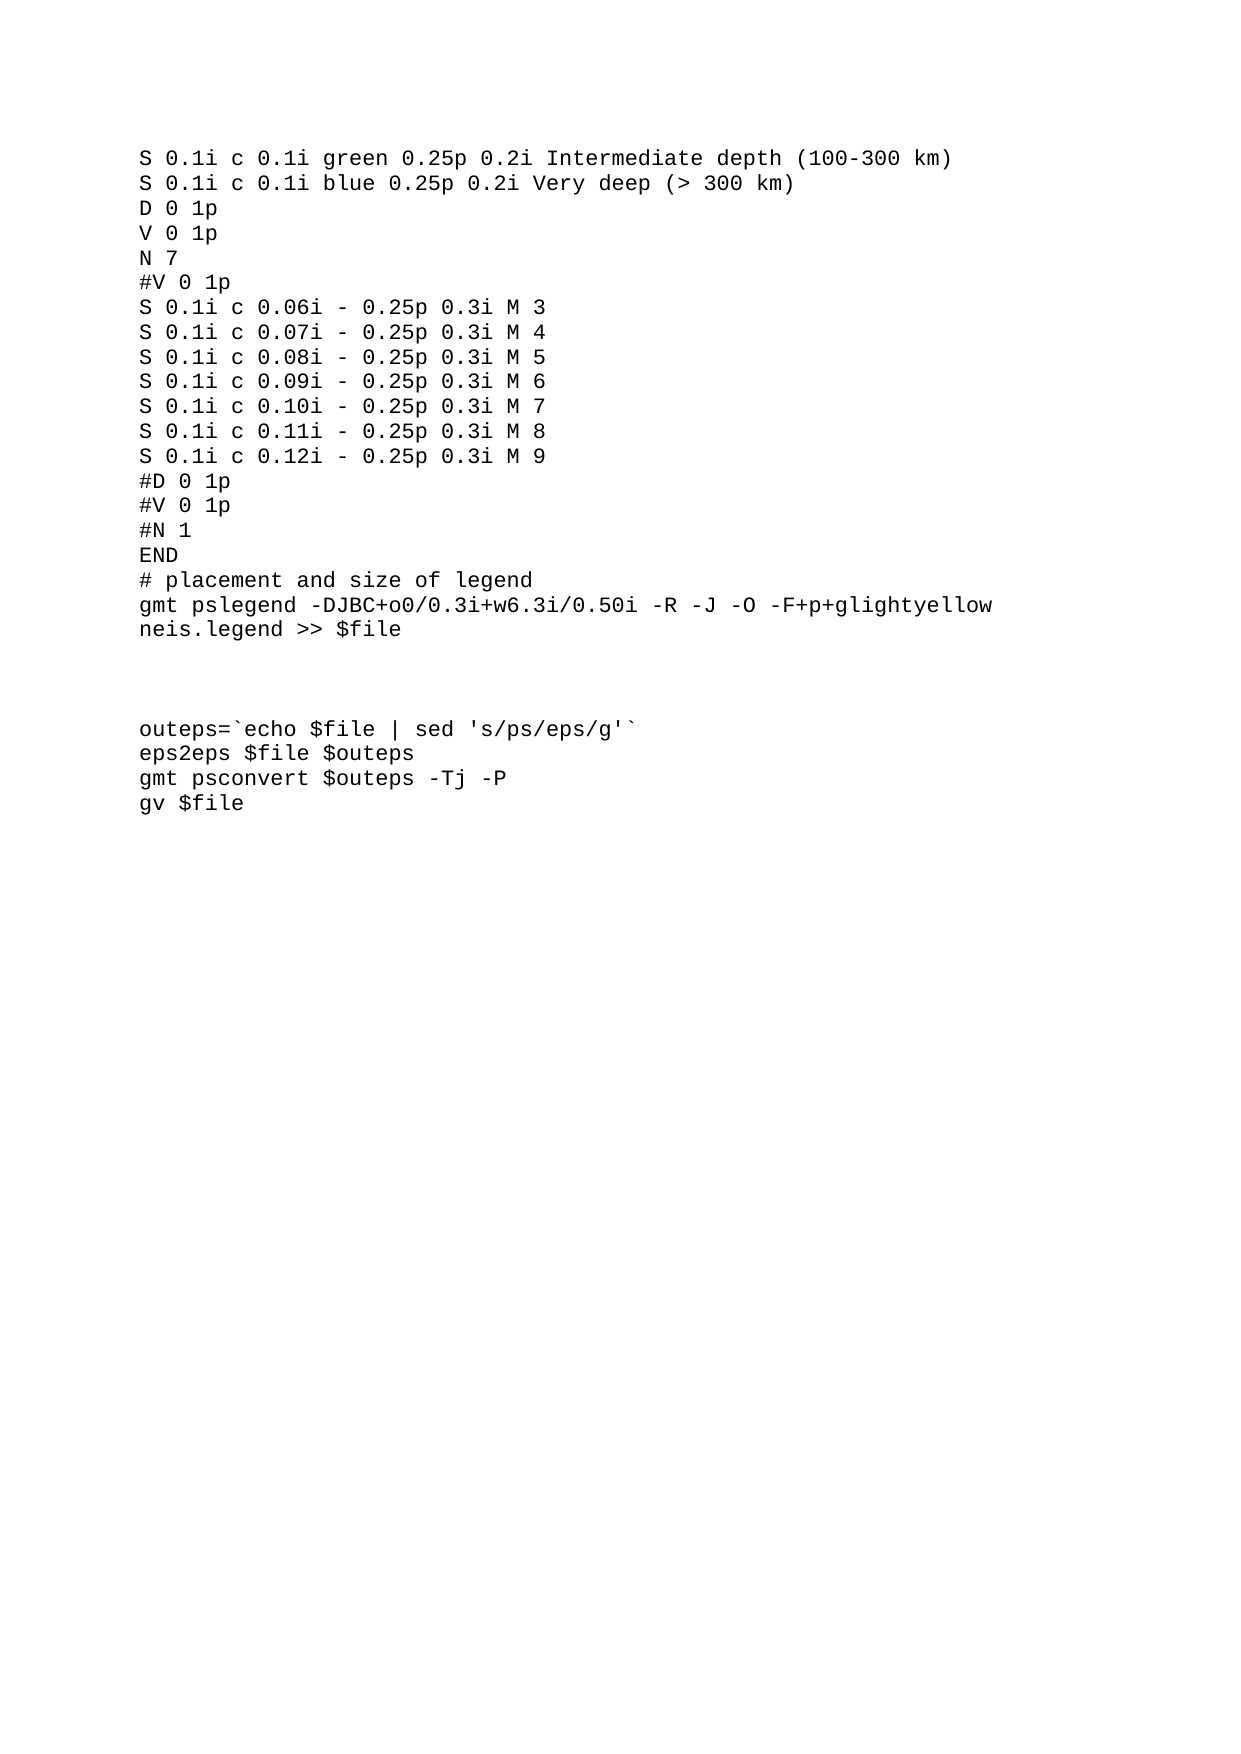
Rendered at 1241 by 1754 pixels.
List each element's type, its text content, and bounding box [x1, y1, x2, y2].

text S 0.1i c 0.12i - 0.25p 0.3i M 9 [139, 445, 1101, 470]
text S 0.1i c 0.1i green 0.25p 0.2i Intermediate depth (100-300 km) [139, 148, 1101, 172]
text N 7 [139, 247, 1101, 272]
text #N 1 [139, 519, 1101, 544]
text S 0.1i c 0.08i - 0.25p 0.3i M 5 [139, 346, 1101, 371]
text gmt psconvert $outeps -Tj -P [139, 767, 1101, 792]
text S 0.1i c 0.11i - 0.25p 0.3i M 8 [139, 420, 1101, 445]
text D 0 1p [139, 197, 1101, 222]
text #D 0 1p [139, 470, 1101, 495]
text eps2eps $file $outeps [139, 743, 1101, 767]
text #V 0 1p [139, 495, 1101, 519]
text outeps=`echo $file | sed 's/ps/eps/g'` [139, 718, 1101, 743]
text S 0.1i c 0.09i - 0.25p 0.3i M 6 [139, 371, 1101, 396]
text S 0.1i c 0.10i - 0.25p 0.3i M 7 [139, 396, 1101, 420]
text gv $file [139, 792, 1101, 817]
text S 0.1i c 0.1i blue 0.25p 0.2i Very deep (> 300 km) [139, 172, 1101, 197]
text S 0.1i c 0.07i - 0.25p 0.3i M 4 [139, 321, 1101, 346]
text gmt pslegend -DJBC+o0/0.3i+w6.3i/0.50i -R -J -O -F+p+glightyellow neis.legend >> $file [139, 594, 1101, 643]
text V 0 1p [139, 222, 1101, 247]
text S 0.1i c 0.06i - 0.25p 0.3i M 3 [139, 296, 1101, 321]
text END [139, 544, 1101, 569]
text #V 0 1p [139, 272, 1101, 296]
text # placement and size of legend [139, 569, 1101, 594]
